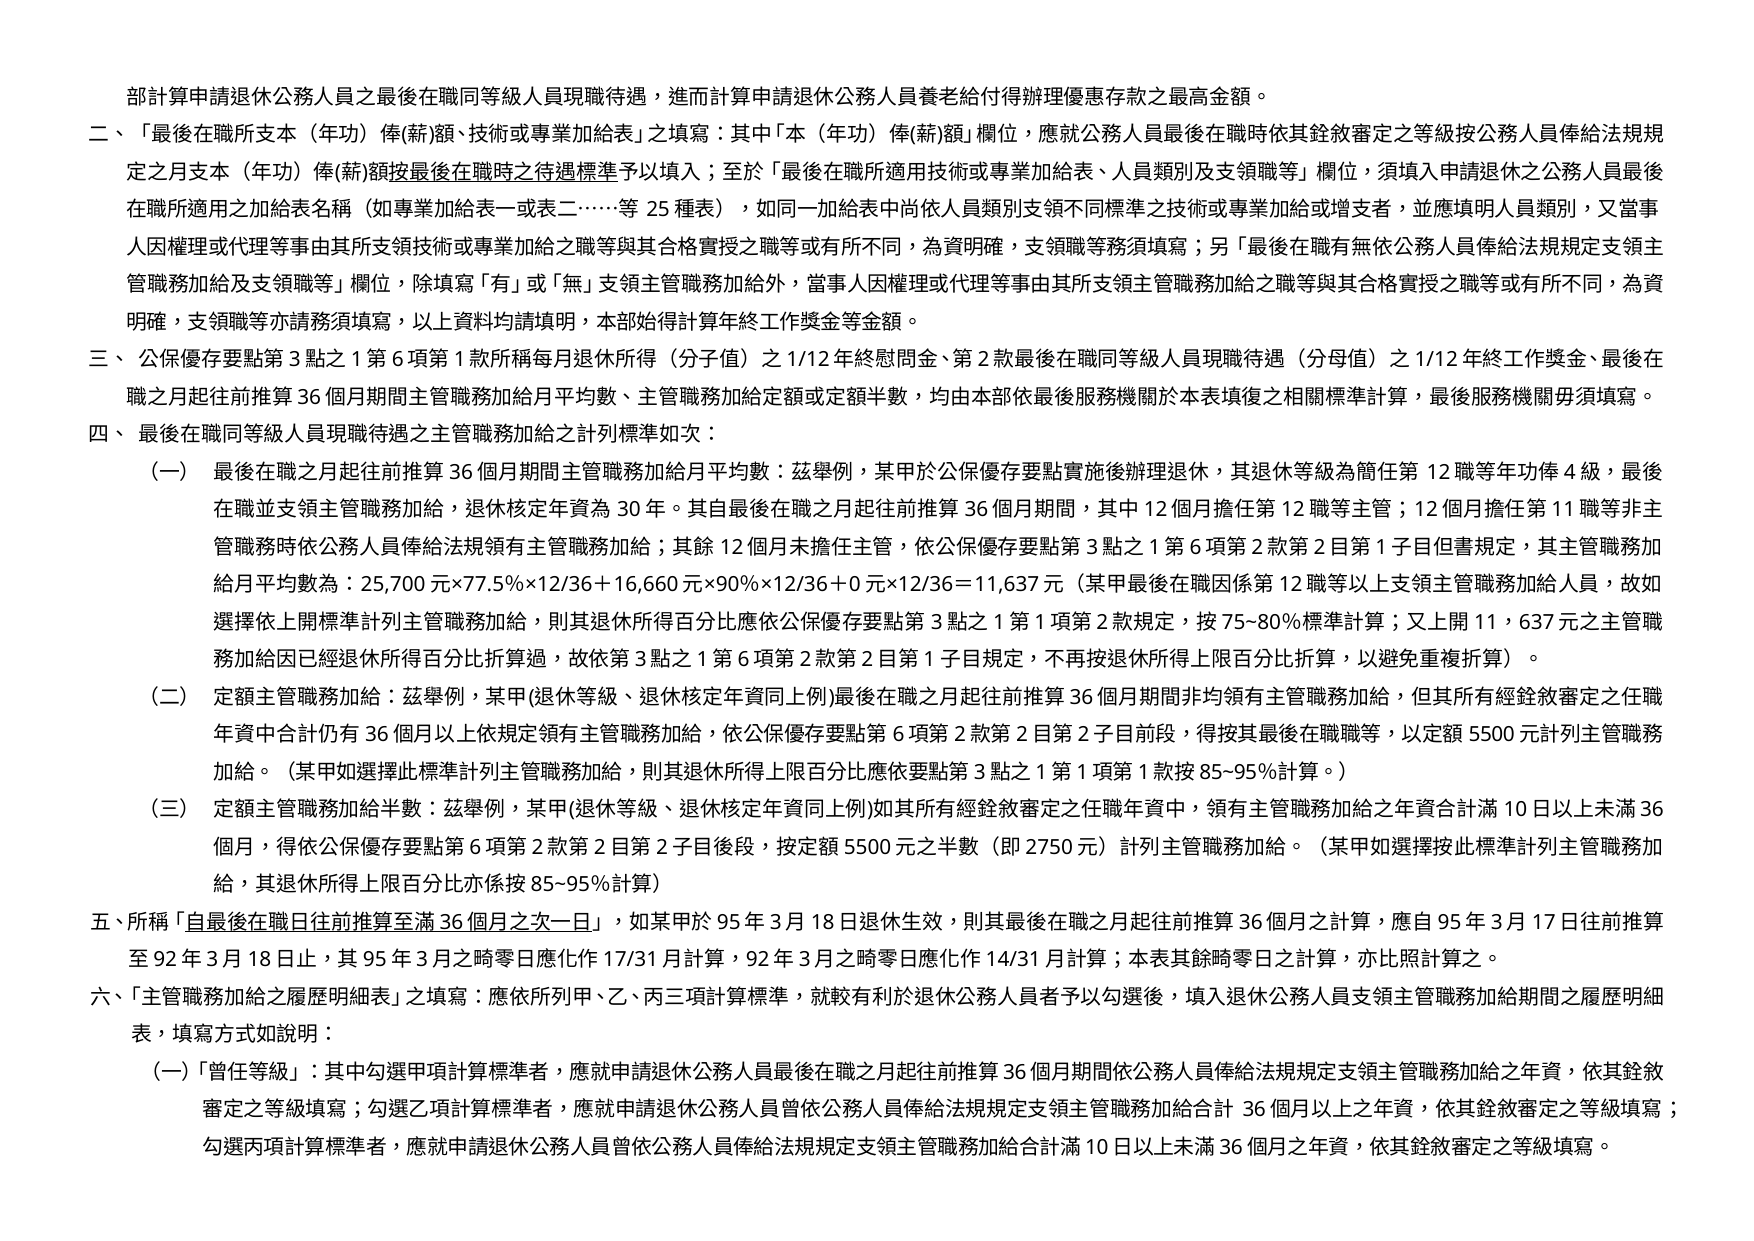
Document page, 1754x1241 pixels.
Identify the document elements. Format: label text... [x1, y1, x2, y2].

list 部計算申請退休公務人員之最後在職同等級人員現職待遇，進而計算申請退休公務人員養老給付得辦理優惠存款之最高金額。 [89, 76, 1664, 114]
text 六、「主管職務加給之履歷明細表」之填寫：應依所列甲、乙、丙三項計算標準，就較有利於退休公務人員者予以勾選後，填入退休公務人員支領主管職務加給期間之履歷明細表，填寫方式如說明： [91, 976, 1664, 1051]
list 最後在職同等級人員現職待遇之主管職務加給之計列標準如次： [89, 414, 1664, 451]
list 最後在職之月起往前推算36個月期間主管職務加給月平均數：茲舉例，某甲於公保優存要點實施後辦理退休，其退休等級為簡任第12職等年功俸4級，最後在職並支領主管職務加給，退休核定年資為30年。其自最後在職之月起往前推算36個月期間，其中12個月擔任第12職等主管；12個月擔任第11職等非主管職務時依公務人員俸給法規領有主管職務加給；其餘12個月未擔任主管，依公保優存要點第3點之1第6項第2款第2目第1子目但書規定，其主管職務加給月平均數為：25,700元×77.5％×12/36＋16,660元×90％×12/36＋0元×12/36＝11,637元（某甲最後在職因係第12職等以上支領主管職務加給人員，故如選擇依上開標準計列主管職務加給，則其退休所得百分比應依公保優存要點第3點之1第1項第2款規定，按75~80％標準計算；又上開11，637元之主管職務加給因已經退休所得百分比折算過，故依第3點之1第6項第2款第2目第1 子目規定，不再按退休所得上限百分比折算，以避免重複折算）。 [139, 451, 1664, 676]
text 五、所稱「自最後在職日往前推算至滿36個月之次一日」，如某甲於95年3月18日退休生效，則其最後在職之月起往前推算36個月之計算，應自95年3月17日往前推算至92年3月18日止，其95年3月之畸零日應化作17/31月計算，92年3月之畸零日應化作14/31月計算；本表其餘畸零日之計算，亦比照計算之。 [91, 901, 1664, 976]
list 「最後在職所支本（年功）俸(薪)額、技術或專業加給表」之填寫：其中「本（年功）俸(薪)額」欄位，應就公務人員最後在職時依其銓敘審定之等級按公務人員俸給法規規定之月支本（年功）俸(薪)額按最後在職時之待遇標準予以填入；至於「最後在職所適用技術或專業加給表、人員類別及支領職等」欄位，須填入申請退休之公務人員最後在職所適用之加給表名稱（如專業加給表一或表二……等25種表），如同一加給表中尚依人員類別支領不同標準之技術或專業加給或增支者，並應填明人員類別，又當事人因權理或代理等事由其所支領技術或專業加給之職等與其合格實授之職等或有所不同，為資明確，支領職等務須填寫；另「最後在職有無依公務人員俸給法規規定支領主管職務加給及支領職等」欄位，除填寫「有」或「無」支領主管職務加給外，當事人因權理或代理等事由其所支領主管職務加給之職等與其合格實授之職等或有所不同，為資明確，支領職等亦請務須填寫，以上資料均請填明，本部始得計算年終工作獎金等金額。 [89, 114, 1664, 339]
list 公保優存要點第3點之1第6項第1款所稱每月退休所得（分子值）之1/12年終慰問金、第2款最後在職同等級人員現職待遇（分母值）之1/12年終工作獎金、最後在職之月起往前推算36個月期間主管職務加給月平均數、主管職務加給定額或定額半數，均由本部依最後服務機關於本表填復之相關標準計算，最後服務機關毋須填寫。 [89, 339, 1664, 414]
list 定額主管職務加給：茲舉例，某甲(退休等級、退休核定年資同上例)最後在職之月起往前推算36個月期間非均領有主管職務加給，但其所有經銓敘審定之任職年資中合計仍有36個月以上依規定領有主管職務加給，依公保優存要點第6項第2款第2目第2子目前段，得按其最後在職職等，以定額5500元計列主管職務加給。（某甲如選擇此標準計列主管職務加給，則其退休所得上限百分比應依要點第3點之1第1項第1款按85~95％計算。） [139, 676, 1664, 789]
list 定額主管職務加給半數：茲舉例，某甲(退休等級、退休核定年資同上例)如其所有經銓敘審定之任職年資中，領有主管職務加給之年資合計滿10日以上未滿36個月，得依公保優存要點第6項第2款第2目第2子目後段，按定額5500元之半數（即2750元）計列主管職務加給。（某甲如選擇按此標準計列主管職務加給，其退休所得上限百分比亦係按85~95％計算） [139, 789, 1664, 901]
text （一）「曾任等級」：其中勾選甲項計算標準者，應就申請退休公務人員最後在職之月起往前推算36個月期間依公務人員俸給法規規定支領主管職務加給之年資，依其銓敘審定之等級填寫；勾選乙項計算標準者，應就申請退休公務人員曾依公務人員俸給法規規定支領主管職務加給合計36個月以上之年資，依其銓敘審定之等級填寫；勾選丙項計算標準者，應就申請退休公務人員曾依公務人員俸給法規規定支領主管職務加給合計滿10日以上未滿36個月之年資，依其銓敘審定之等級填寫。 [140, 1051, 1664, 1164]
